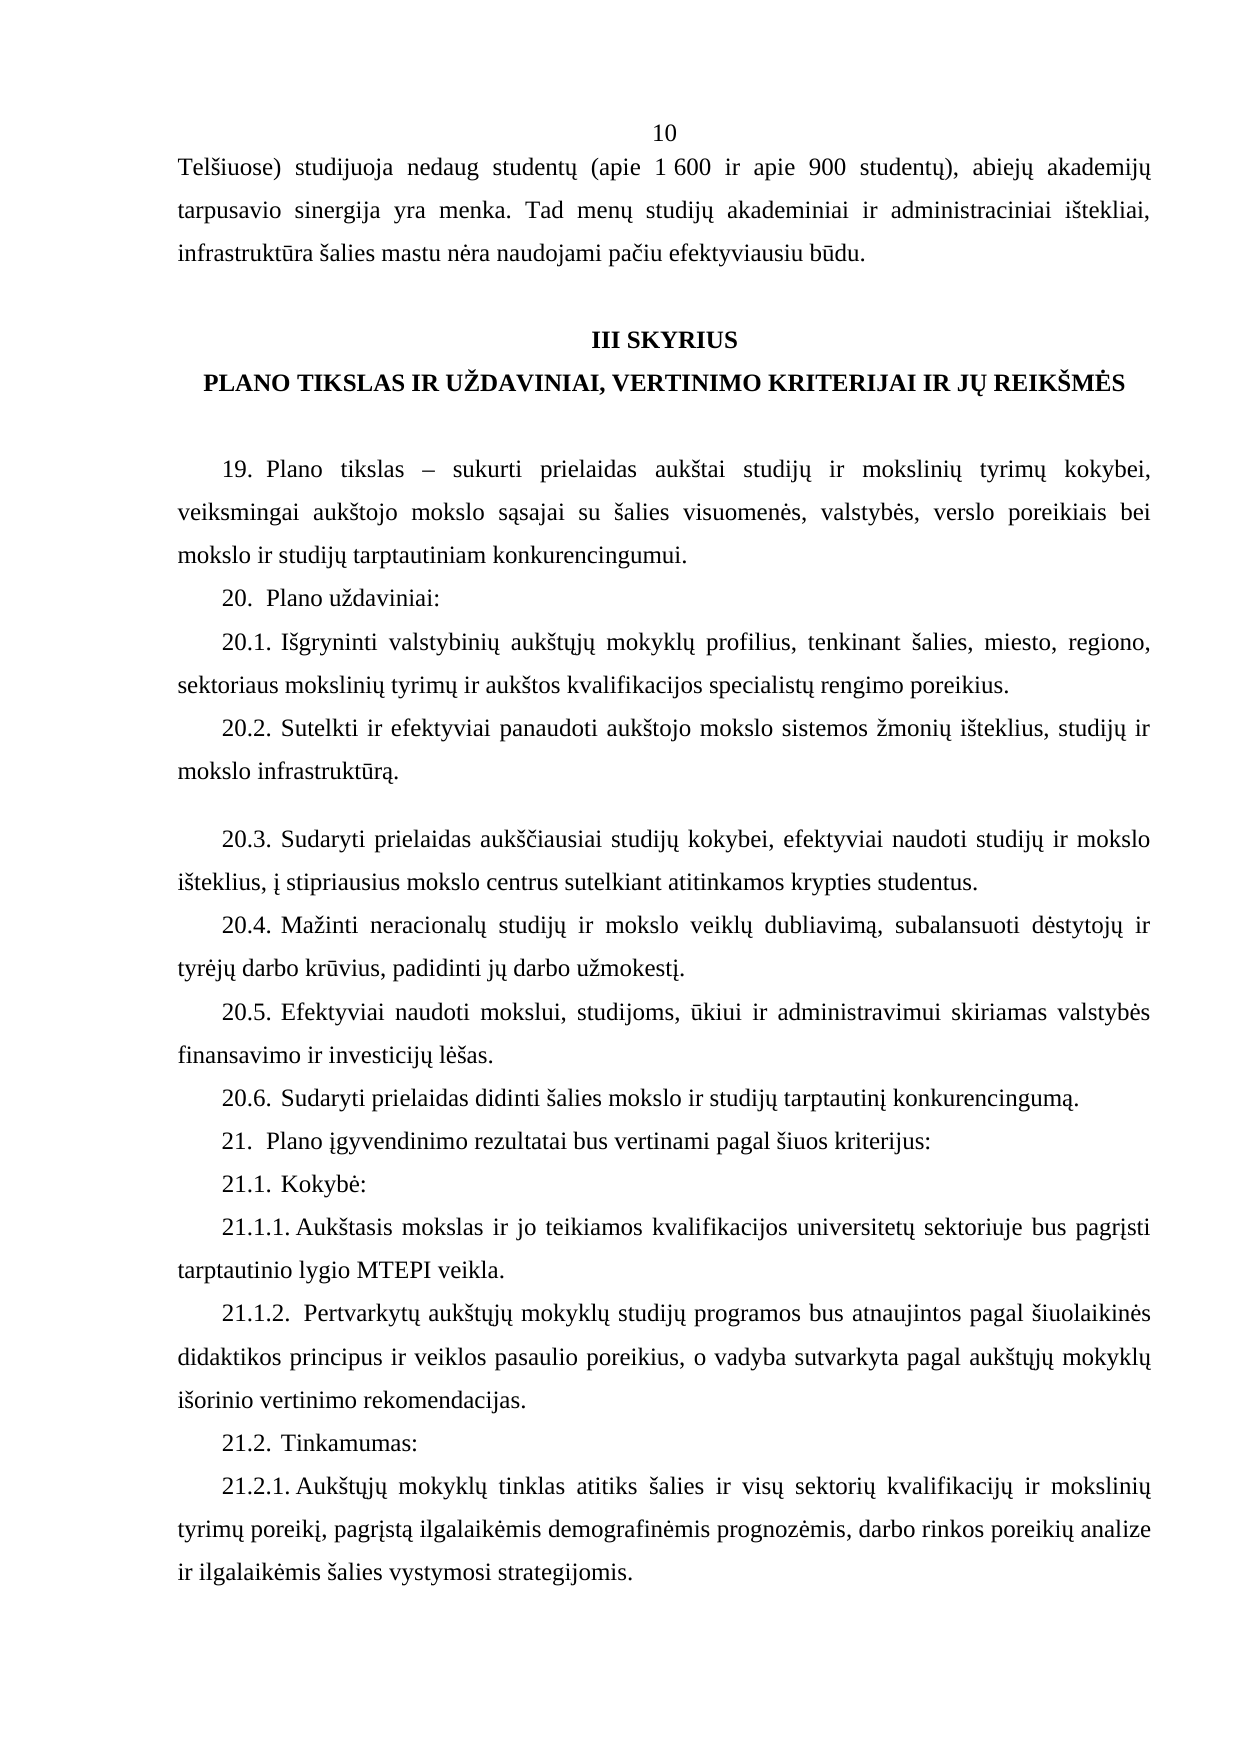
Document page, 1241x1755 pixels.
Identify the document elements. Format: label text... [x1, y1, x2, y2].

text 19. Plano tikslas – sukurti prielaidas aukštai studijų ir mokslinių tyrimų kokybei, veiksmingai aukštojo mokslo sąsajai su šalies visuomenės, valstybės, verslo poreikiais bei mokslo ir studijų tarptautiniam konkurencingumui. [177, 454, 1152, 569]
text 20. Plano uždaviniai: [177, 583, 1152, 612]
text 20.3. Sudaryti prielaidas aukščiausiai studijų kokybei, efektyviai naudoti studijų ir mokslo išteklius, į stipriausius mokslo centrus sutelkiant atitinkamos krypties studentus. [177, 824, 1152, 896]
text Telšiuose) studijuoja nedaug studentų (apie 1 600 ir apie 900 studentų), abiejų akademijų tarpusavio sinergija yra menka. Tad menų studijų akademiniai ir administraciniai ištekliai, infrastruktūra šalies mastu nėra naudojami pačiu efektyviausiu būdu. [177, 152, 1152, 267]
text 21. Plano įgyvendinimo rezultatai bus vertinami pagal šiuos kriterijus: [177, 1126, 1152, 1155]
text 21.2. Tinkamumas: [177, 1428, 1152, 1457]
text 21.2.1. Aukštųjų mokyklų tinklas atitiks šalies ir visų sektorių kvalifikacijų ir mokslinių tyrimų poreikį, pagrįstą ilgalaikėmis demografinėmis prognozėmis, darbo rinkos poreikių analize ir ilgalaikėmis šalies vystymosi strategijomis. [177, 1471, 1152, 1586]
text III SKYRIUS [177, 325, 1152, 353]
text 21.1.1. Aukštasis mokslas ir jo teikiamos kvalifikacijos universitetų sektoriuje bus pagrįsti tarptautinio lygio MTEPI veikla. [177, 1212, 1152, 1284]
text PLANO TIKSLAS IR UŽDAVINIAI, VERTINIMO KRITERIJAI IR JŲ REIKŠMĖS [177, 368, 1152, 397]
text 20.5. Efektyviai naudoti mokslui, studijoms, ūkiui ir administravimui skiriamas valstybės finansavimo ir investicijų lėšas. [177, 997, 1152, 1068]
text 20.1. Išgryninti valstybinių aukštųjų mokyklų profilius, tenkinant šalies, miesto, regiono, sektoriaus mokslinių tyrimų ir aukštos kvalifikacijos specialistų rengimo poreikius. [177, 627, 1152, 698]
text 20.4. Mažinti neracionalų studijų ir mokslo veiklų dubliavimą, subalansuoti dėstytojų ir tyrėjų darbo krūvius, padidinti jų darbo užmokestį. [177, 910, 1152, 982]
text 21.1. Kokybė: [177, 1169, 1152, 1198]
text 21.1.2. Pertvarkytų aukštųjų mokyklų studijų programos bus atnaujintos pagal šiuolaikinės didaktikos principus ir veiklos pasaulio poreikius, o vadyba sutvarkyta pagal aukštųjų mokyklų išorinio vertinimo rekomendacijas. [177, 1298, 1152, 1413]
text 20.6. Sudaryti prielaidas didinti šalies mokslo ir studijų tarptautinį konkurencingumą. [177, 1083, 1152, 1112]
text 20.2. Sutelkti ir efektyviai panaudoti aukštojo mokslo sistemos žmonių išteklius, studijų ir mokslo infrastruktūrą. [177, 713, 1152, 785]
